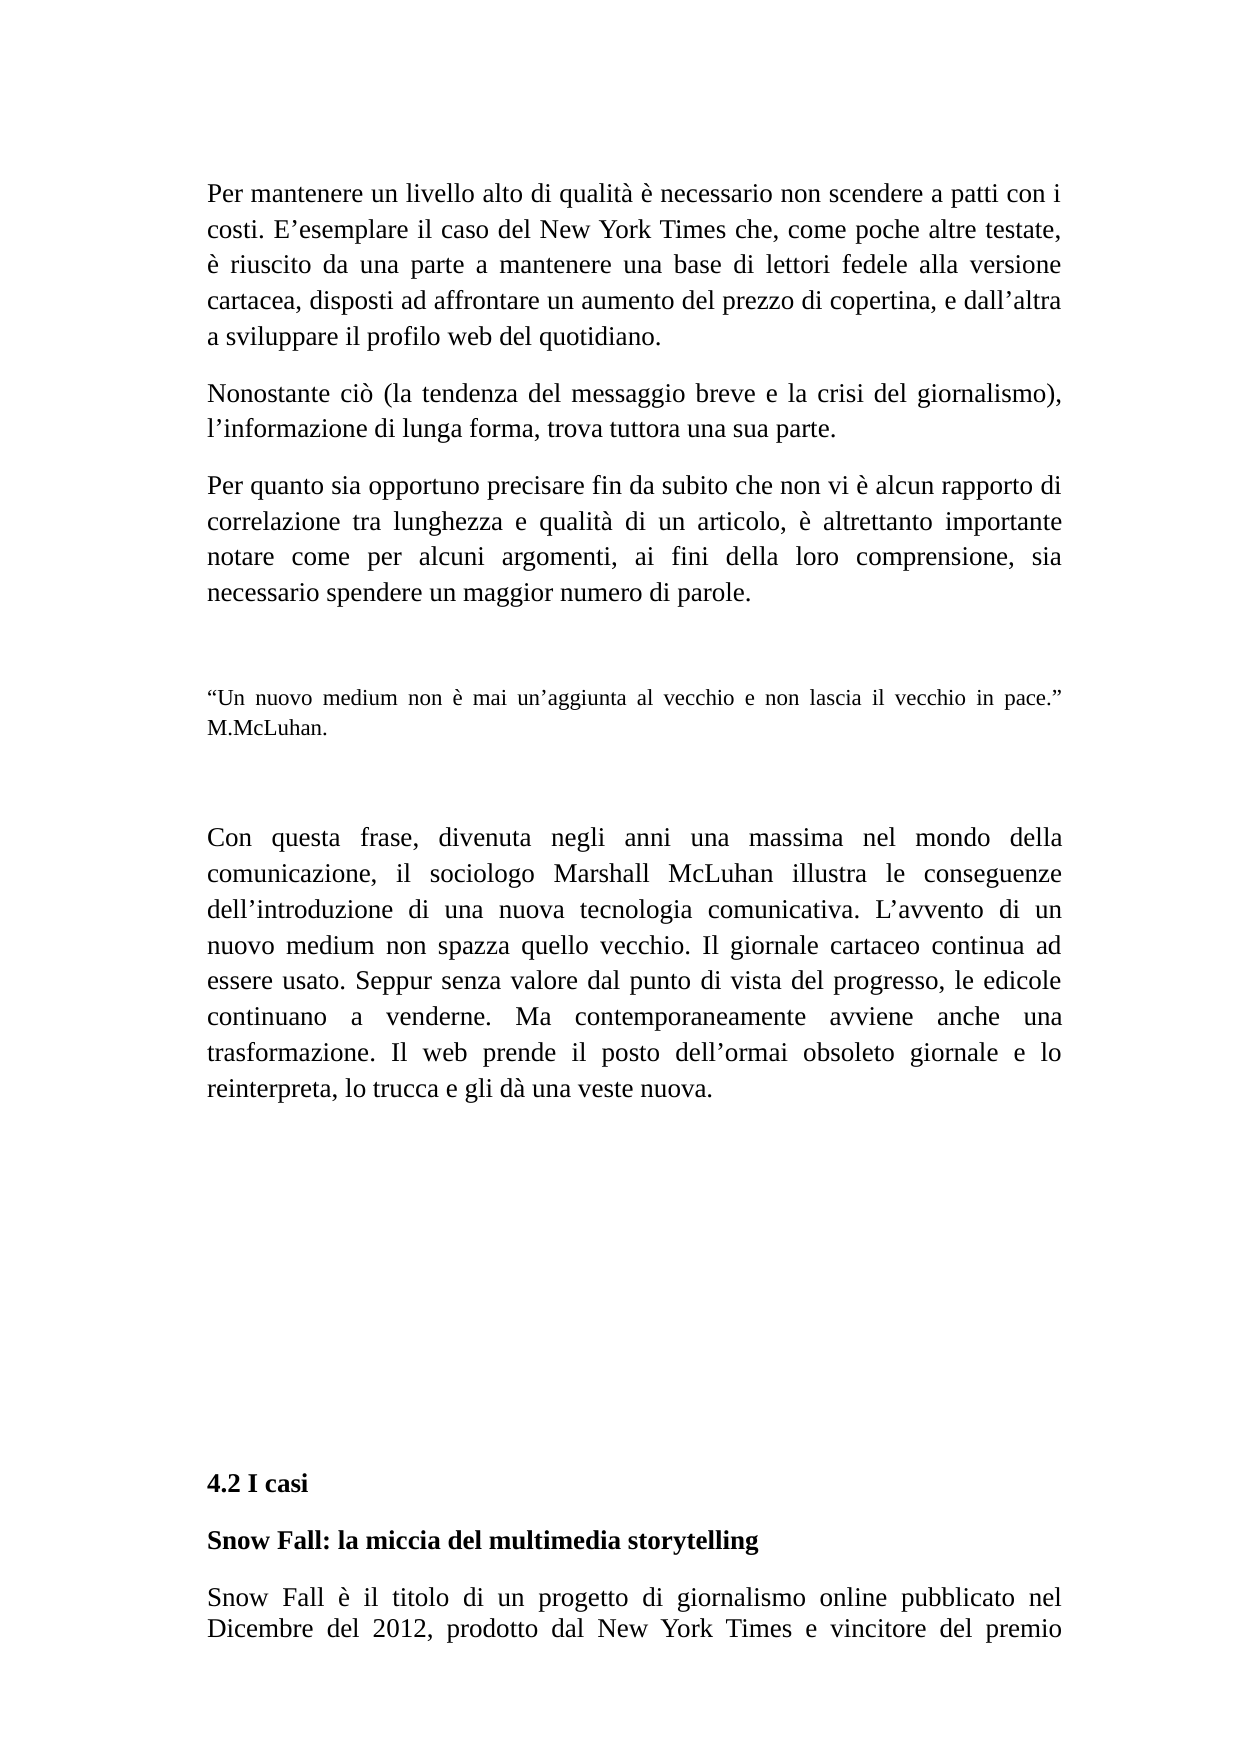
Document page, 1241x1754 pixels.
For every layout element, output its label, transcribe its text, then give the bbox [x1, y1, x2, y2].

text Snow Fall: la miccia del multimedia storytelling [207, 1524, 1063, 1555]
text Per mantenere un livello alto di qualità è necessario non scendere a patti con i costi. E’esemplare il caso del New York Times che, come poche altre testate, è riuscito da una parte a mantenere una base di lettori fedele alla versione cartacea, disposti ad affrontare un aumento del prezzo di copertina, e dall’altra a sviluppare il profilo web del quotidiano. [207, 177, 1063, 351]
text 4.2 I casi [207, 1468, 1063, 1499]
text Per quanto sia opportuno precisare fin da subito che non vi è alcun rapporto di correlazione tra lunghezza e qualità di un articolo, è altrettanto importante notare come per alcuni argomenti, ai fini della loro comprensione, sia necessario spendere un maggior numero di parole. [207, 469, 1063, 607]
text “Un nuovo medium non è mai un’aggiunta al vecchio e non lascia il vecchio in pace.” M.McLuhan. [207, 684, 1063, 740]
text Snow Fall è il titolo di un progetto di giornalismo online pubblicato nel Dicembre del 2012, prodotto dal New York Times e vincitore del premio Pulitzer. Esso espone la vicenda che vide protagonisti un gruppo di escursionisti sorpresi da un’eccezionale valanga nei pressi di Tunnel Creek, nello stato di Washington, nel Febbraio dello stesso anno. [207, 1581, 1063, 1643]
text Nonostante ciò (la tendenza del messaggio breve e la crisi del giornalismo), l’informazione di lunga forma, trova tuttora una sua parte. [207, 377, 1063, 443]
text Con questa frase, divenuta negli anni una massima nel mondo della comunicazione, il sociologo Marshall McLuhan illustra le conseguenze dell’introduzione di una nuova tecnologia comunicativa. L’avvento di un nuovo medium non spazza quello vecchio. Il giornale cartaceo continua ad essere usato. Seppur senza valore dal punto di vista del progresso, le edicole continuano a venderne. Ma contemporaneamente avviene anche una trasformazione. Il web prende il posto dell’ormai obsoleto giornale e lo reinterpreta, lo trucca e gli dà una veste nuova. [207, 822, 1063, 1103]
